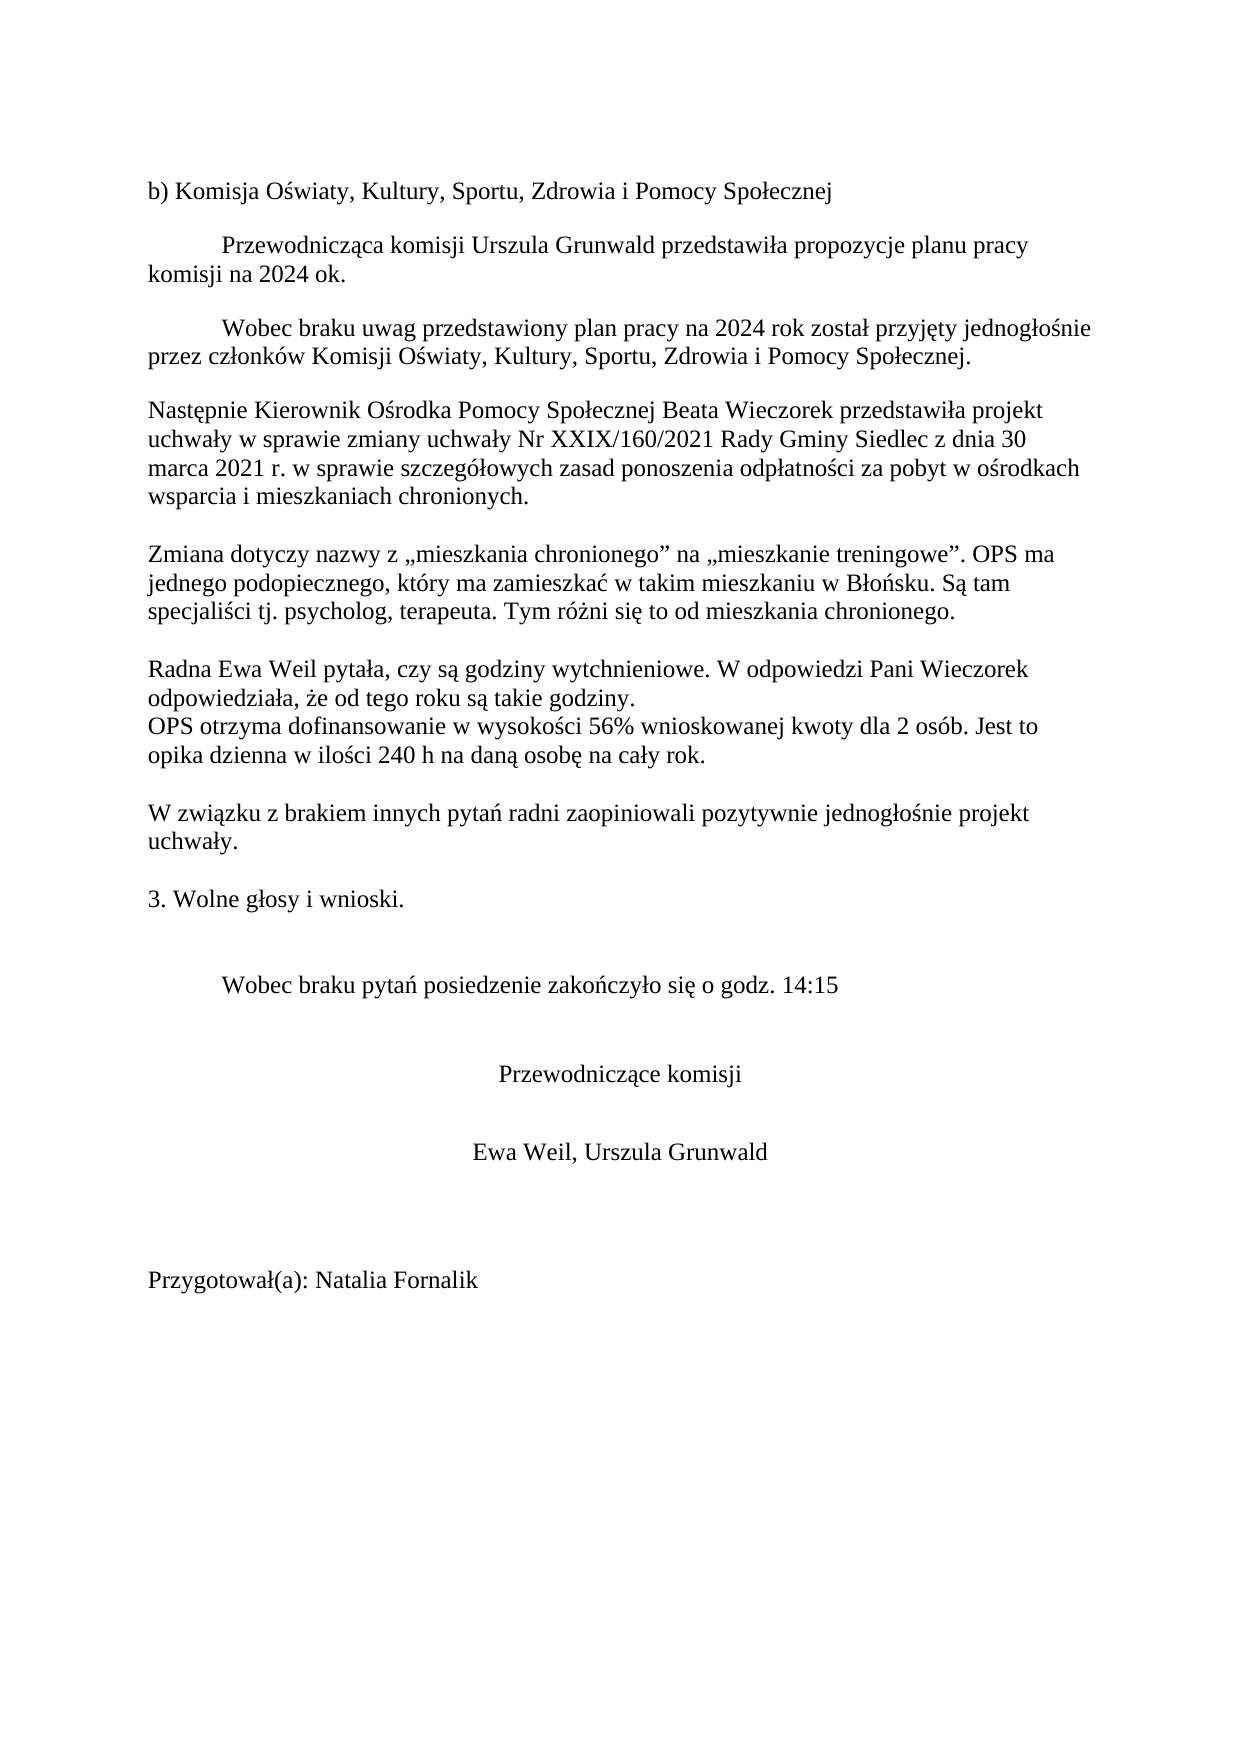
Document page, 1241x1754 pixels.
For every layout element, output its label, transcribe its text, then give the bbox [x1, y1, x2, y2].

text Przygotował(a): Natalia Fornalik [148, 1236, 1093, 1294]
text Przewodnicząca komisji Urszula Grunwald przedstawiła propozycje planu pracy komisji na 2024 ok. [148, 230, 1093, 288]
text W związku z brakiem innych pytań radni zaopiniowali pozytywnie jednogłośnie projekt uchwały. 3. Wolne głosy i wnioski. Wobec braku pytań posiedzenie zakończyło się o godz. 14:15 [148, 798, 1093, 999]
text Następnie Kierownik Ośrodka Pomocy Społecznej Beata Wieczorek przedstawiła projekt uchwały w sprawie zmiany uchwały Nr XXIX/160/2021 Rady Gminy Siedlec z dnia 30 marca 2021 r. w sprawie szczegółowych zasad ponoszenia odpłatności za pobyt w ośrodkach wsparcia i mieszkaniach chronionych. [148, 395, 1093, 510]
text Radna Ewa Weil pytała, czy są godziny wytchnieniowe. W odpowiedzi Pani Wieczorek odpowiedziała, że od tego roku są takie godziny. [148, 654, 1093, 711]
text b) Komisja Oświaty, Kultury, Sportu, Zdrowia i Pomocy Społecznej [148, 148, 1093, 205]
text OPS otrzyma dofinansowanie w wysokości 56% wnioskowanej kwoty dla 2 osób. Jest to opika dzienna w ilości 240 h na daną osobę na cały rok. [148, 711, 1093, 769]
text Zmiana dotyczy nazwy z „mieszkania chronionego” na „mieszkanie treningowe”. OPS ma jednego podopiecznego, który ma zamieszkać w takim mieszkaniu w Błońsku. Są tam specjaliści tj. psycholog, terapeuta. Tym różni się to od mieszkania chronionego. [148, 539, 1093, 625]
text Wobec braku uwag przedstawiony plan pracy na 2024 rok został przyjęty jednogłośnie przez członków Komisji Oświaty, Kultury, Sportu, Zdrowia i Pomocy Społecznej. [148, 313, 1093, 370]
text Ewa Weil, Urszula Grunwald [148, 1108, 1093, 1166]
text Przewodniczące komisji [148, 1059, 1093, 1088]
